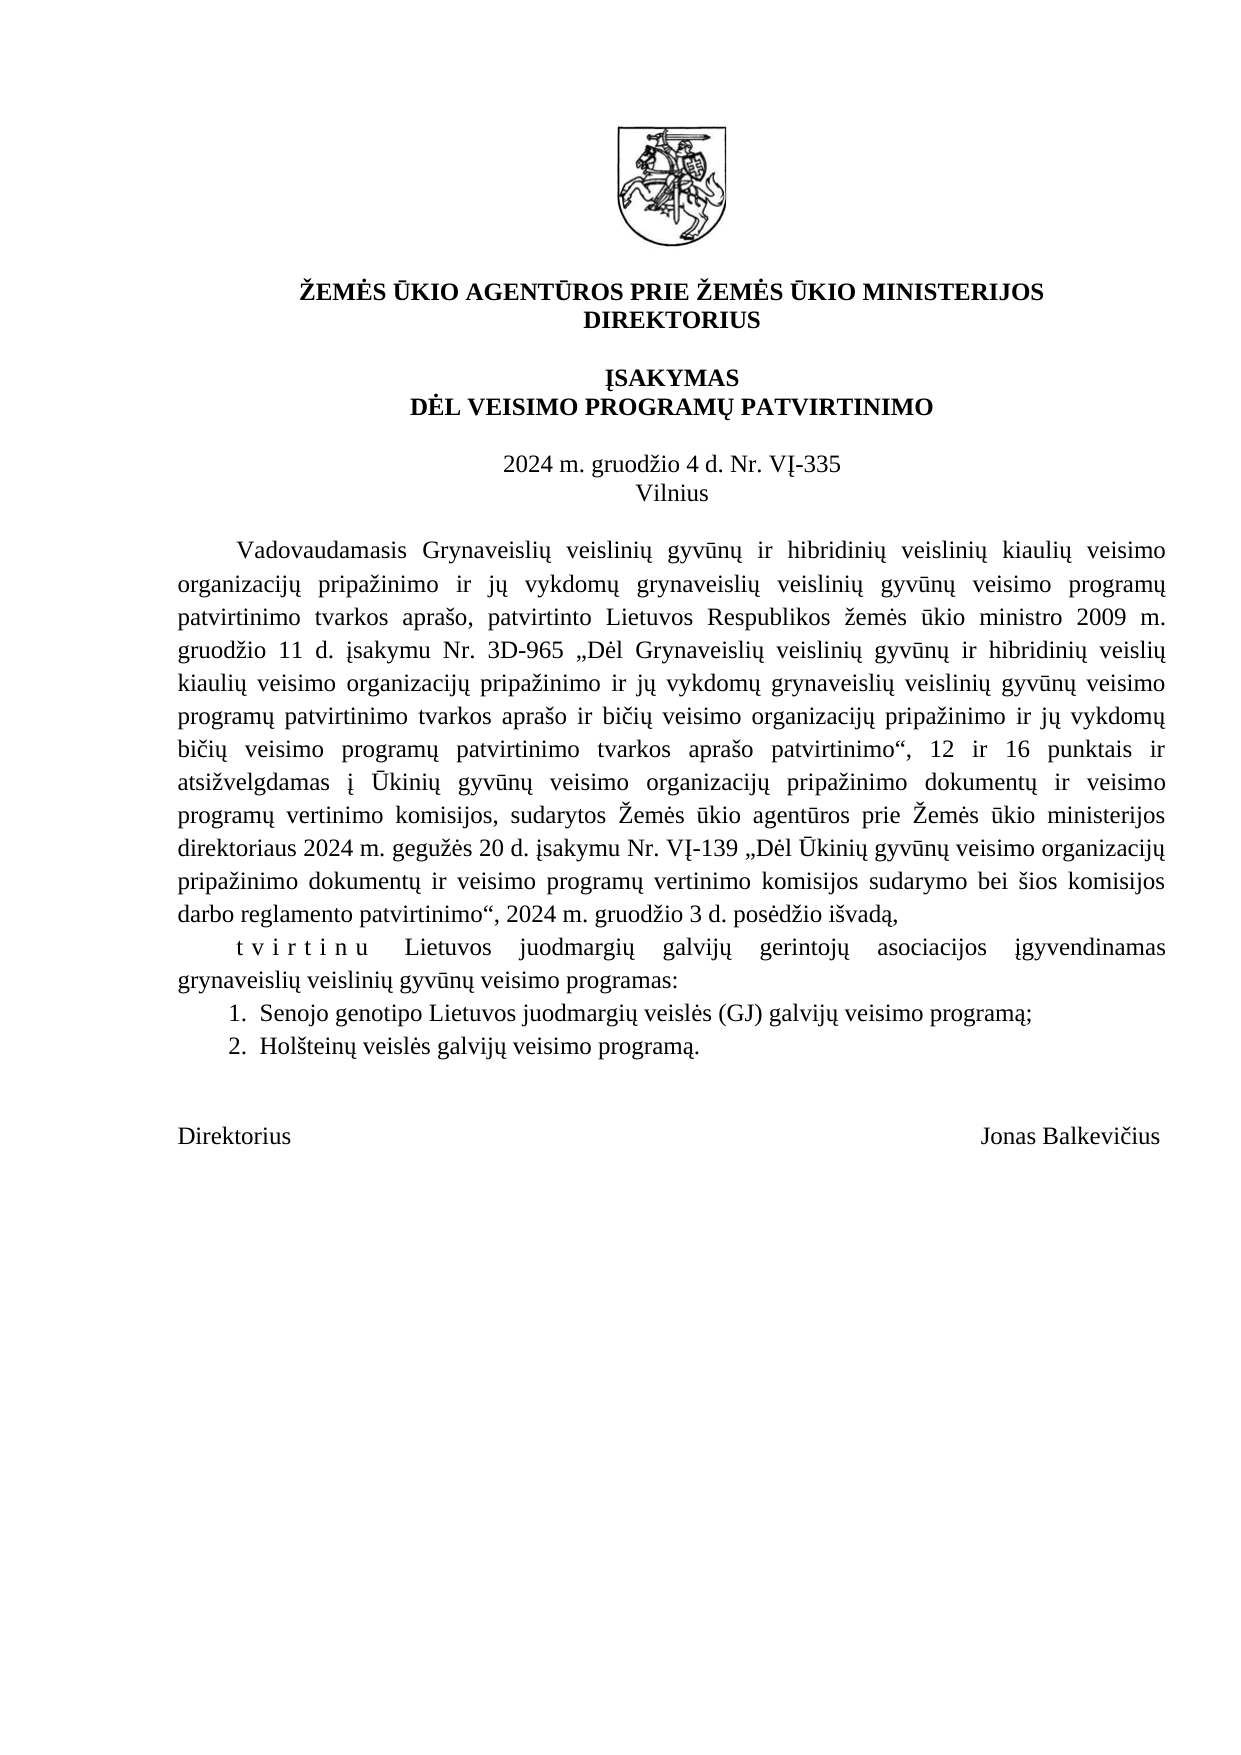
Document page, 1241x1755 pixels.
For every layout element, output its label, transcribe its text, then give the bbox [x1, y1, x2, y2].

text Direktorius Jonas Balkevičius [177, 1121, 1167, 1150]
text DĖL VEISIMO PROGRAMŲ PATVIRTINIMO [177, 392, 1167, 421]
text DIREKTORIUS [177, 306, 1167, 334]
text 2024 m. gruodžio 4 d. Nr. VĮ-335 [177, 449, 1167, 478]
text 1. Senojo genotipo Lietuvos juodmargių veislės (GJ) galvijų veisimo programą; [228, 998, 1167, 1027]
text tvirtinu Lietuvos juodmargių galvijų gerintojų asociacijos įgyvendinamas grynaveislių veislinių gyvūnų veisimo programas: [177, 932, 1167, 994]
text 2. Holšteinų veislės galvijų veisimo programą. [228, 1031, 1167, 1060]
text Vadovaudamasis Grynaveislių veislinių gyvūnų ir hibridinių veislinių kiaulių veisimo organizacijų pripažinimo ir jų vykdomų grynaveislių veislinių gyvūnų veisimo programų patvirtinimo tvarkos aprašo, patvirtinto Lietuvos Respublikos žemės ūkio ministro 2009 m. gruodžio 11 d. įsakymu Nr. 3D-965 „Dėl Grynaveislių veislinių gyvūnų ir hibridinių veislių kiaulių veisimo organizacijų pripažinimo ir jų vykdomų grynaveislių veislinių gyvūnų veisimo programų patvirtinimo tvarkos aprašo ir bičių veisimo organizacijų pripažinimo ir jų vykdomų bičių veisimo programų patvirtinimo tvarkos aprašo patvirtinimo“, 12 ir 16 punktais ir atsižvelgdamas į Ūkinių gyvūnų veisimo organizacijų pripažinimo dokumentų ir veisimo programų vertinimo komisijos, sudarytos Žemės ūkio agentūros prie Žemės ūkio ministerijos direktoriaus 2024 m. gegužės 20 d. įsakymu Nr. VĮ-139 „Dėl Ūkinių gyvūnų veisimo organizacijų pripažinimo dokumentų ir veisimo programų vertinimo komisijos sudarymo bei šios komisijos darbo reglamento patvirtinimo“, 2024 m. gruodžio 3 d. posėdžio išvadą, [177, 536, 1167, 928]
text ĮSAKYMAS [177, 363, 1167, 392]
text ŽEMĖS ŪKIO AGENTŪROS PRIE ŽEMĖS ŪKIO MINISTERIJOS [177, 277, 1167, 306]
text Vilnius [177, 478, 1167, 507]
